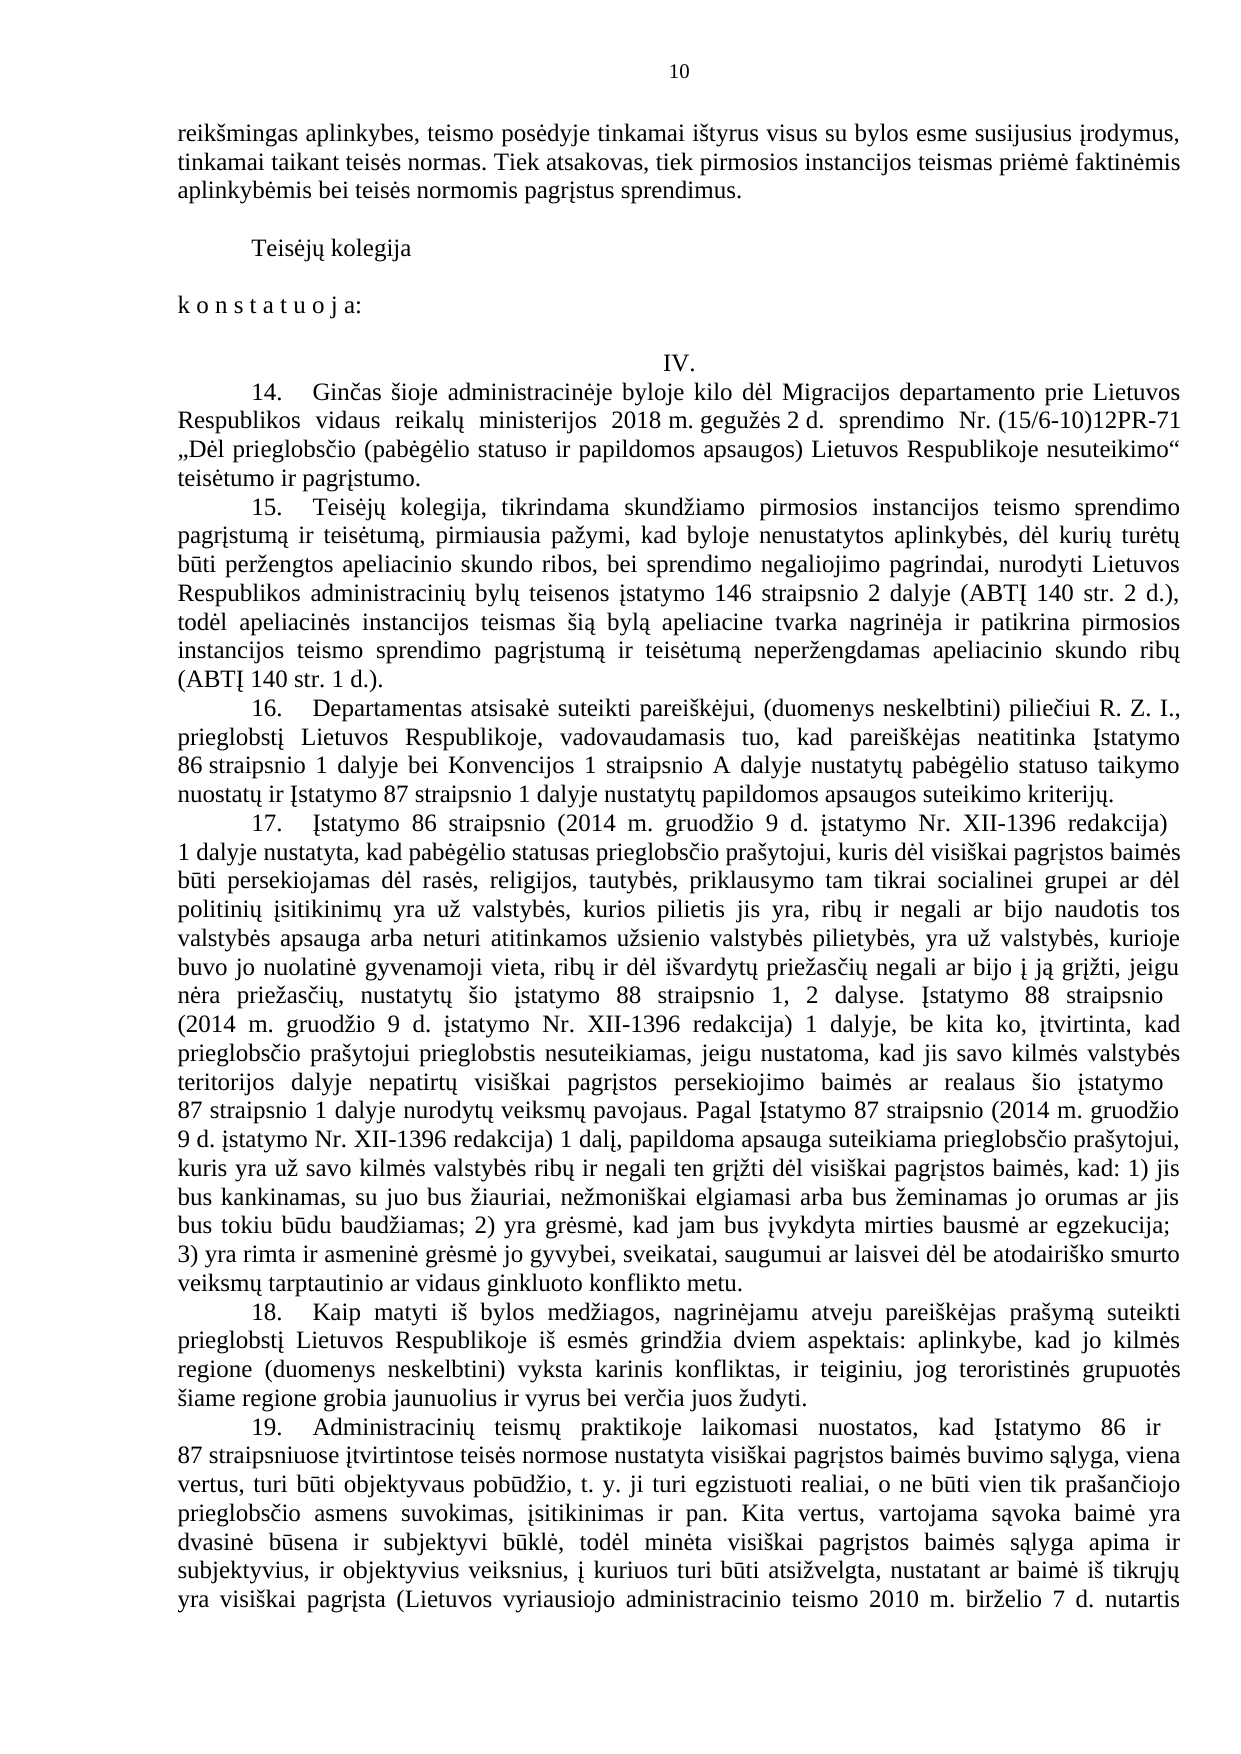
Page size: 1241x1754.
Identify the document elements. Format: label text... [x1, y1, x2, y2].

text IV. [177, 348, 1181, 377]
text k o n s t a t u o j a: [177, 291, 1181, 319]
text 17. Įstatymo 86 straipsnio (2014 m. gruodžio 9 d. įstatymo Nr. XII-1396 redakcija) 1 dalyje nustatyta, kad pabėgėlio statusas prieglobsčio prašytojui, kuris dėl visiškai pagrįstos baimės būti persekiojamas dėl rasės, religijos, tautybės, priklausymo tam tikrai socialinei grupei ar dėl politinių įsitikinimų yra už valstybės, kurios pilietis jis yra, ribų ir negali ar bijo naudotis tos valstybės apsauga arba neturi atitinkamos užsienio valstybės pilietybės, yra už valstybės, kurioje buvo jo nuolatinė gyvenamoji vieta, ribų ir dėl išvardytų priežasčių negali ar bijo į ją grįžti, jeigu nėra priežasčių, nustatytų šio įstatymo 88 straipsnio 1, 2 dalyse. Įstatymo 88 straipsnio (2014 m. gruodžio 9 d. įstatymo Nr. XII-1396 redakcija) 1 dalyje, be kita ko, įtvirtinta, kad prieglobsčio prašytojui prieglobstis nesuteikiamas, jeigu nustatoma, kad jis savo kilmės valstybės teritorijos dalyje nepatirtų visiškai pagrįstos persekiojimo baimės ar realaus šio įstatymo 87 straipsnio 1 dalyje nurodytų veiksmų pavojaus. Pagal Įstatymo 87 straipsnio (2014 m. gruodžio 9 d. įstatymo Nr. XII-1396 redakcija) 1 dalį, papildoma apsauga suteikiama prieglobsčio prašytojui, kuris yra už savo kilmės valstybės ribų ir negali ten grįžti dėl visiškai pagrįstos baimės, kad: 1) jis bus kankinamas, su juo bus žiauriai, nežmoniškai elgiamasi arba bus žeminamas jo orumas ar jis bus tokiu būdu baudžiamas; 2) yra grėsmė, kad jam bus įvykdyta mirties bausmė ar egzekucija; 3) yra rimta ir asmeninė grėsmė jo gyvybei, sveikatai, saugumui ar laisvei dėl be atodairiško smurto veiksmų tarptautinio ar vidaus ginkluoto konflikto metu. [177, 808, 1181, 1297]
text 15. Teisėjų kolegija, tikrindama skundžiamo pirmosios instancijos teismo sprendimo pagrįstumą ir teisėtumą, pirmiausia pažymi, kad byloje nenustatytos aplinkybės, dėl kurių turėtų būti peržengtos apeliacinio skundo ribos, bei sprendimo negaliojimo pagrindai, nurodyti Lietuvos Respublikos administracinių bylų teisenos įstatymo 146 straipsnio 2 dalyje (ABTĮ 140 str. 2 d.), todėl apeliacinės instancijos teismas šią bylą apeliacine tvarka nagrinėja ir patikrina pirmosios instancijos teismo sprendimo pagrįstumą ir teisėtumą neperžengdamas apeliacinio skundo ribų (ABTĮ 140 str. 1 d.). [177, 492, 1181, 693]
text reikšmingas aplinkybes, teismo posėdyje tinkamai ištyrus visus su bylos esme susijusius įrodymus, tinkamai taikant teisės normas. Tiek atsakovas, tiek pirmosios instancijos teismas priėmė faktinėmis aplinkybėmis bei teisės normomis pagrįstus sprendimus. [177, 118, 1181, 204]
text 16. Departamentas atsisakė suteikti pareiškėjui, (duomenys neskelbtini) piliečiui R. Z. I., prieglobstį Lietuvos Respublikoje, vadovaudamasis tuo, kad pareiškėjas neatitinka Įstatymo 86 straipsnio 1 dalyje bei Konvencijos 1 straipsnio A dalyje nustatytų pabėgėlio statuso taikymo nuostatų ir Įstatymo 87 straipsnio 1 dalyje nustatytų papildomos apsaugos suteikimo kriterijų. [177, 693, 1181, 808]
text 14. Ginčas šioje administracinėje byloje kilo dėl Migracijos departamento prie Lietuvos Respublikos vidaus reikalų ministerijos 2018 m. gegužės 2 d. sprendimo Nr. (15/6-10)12PR-71 „Dėl prieglobsčio (pabėgėlio statuso ir papildomos apsaugos) Lietuvos Respublikoje nesuteikimo“ teisėtumo ir pagrįstumo. [177, 377, 1181, 492]
text Teisėjų kolegija [177, 233, 1181, 262]
text 19. Administracinių teismų praktikoje laikomasi nuostatos, kad Įstatymo 86 ir 87 straipsniuose įtvirtintose teisės normose nustatyta visiškai pagrįstos baimės buvimo sąlyga, viena vertus, turi būti objektyvaus pobūdžio, t. y. ji turi egzistuoti realiai, o ne būti vien tik prašančiojo prieglobsčio asmens suvokimas, įsitikinimas ir pan. Kita vertus, vartojama sąvoka baimė yra dvasinė būsena ir subjektyvi būklė, todėl minėta visiškai pagrįstos baimės sąlyga apima ir subjektyvius, ir objektyvius veiksnius, į kuriuos turi būti atsižvelgta, nustatant ar baimė iš tikrųjų yra visiškai pagrįsta (Lietuvos vyriausiojo administracinio teismo 2010 m. birželio 7 d. nutartis [177, 1412, 1181, 1613]
text 18. Kaip matyti iš bylos medžiagos, nagrinėjamu atveju pareiškėjas prašymą suteikti prieglobstį Lietuvos Respublikoje iš esmės grindžia dviem aspektais: aplinkybe, kad jo kilmės regione (duomenys neskelbtini) vyksta karinis konfliktas, ir teiginiu, jog teroristinės grupuotės šiame regione grobia jaunuolius ir vyrus bei verčia juos žudyti. [177, 1297, 1181, 1412]
